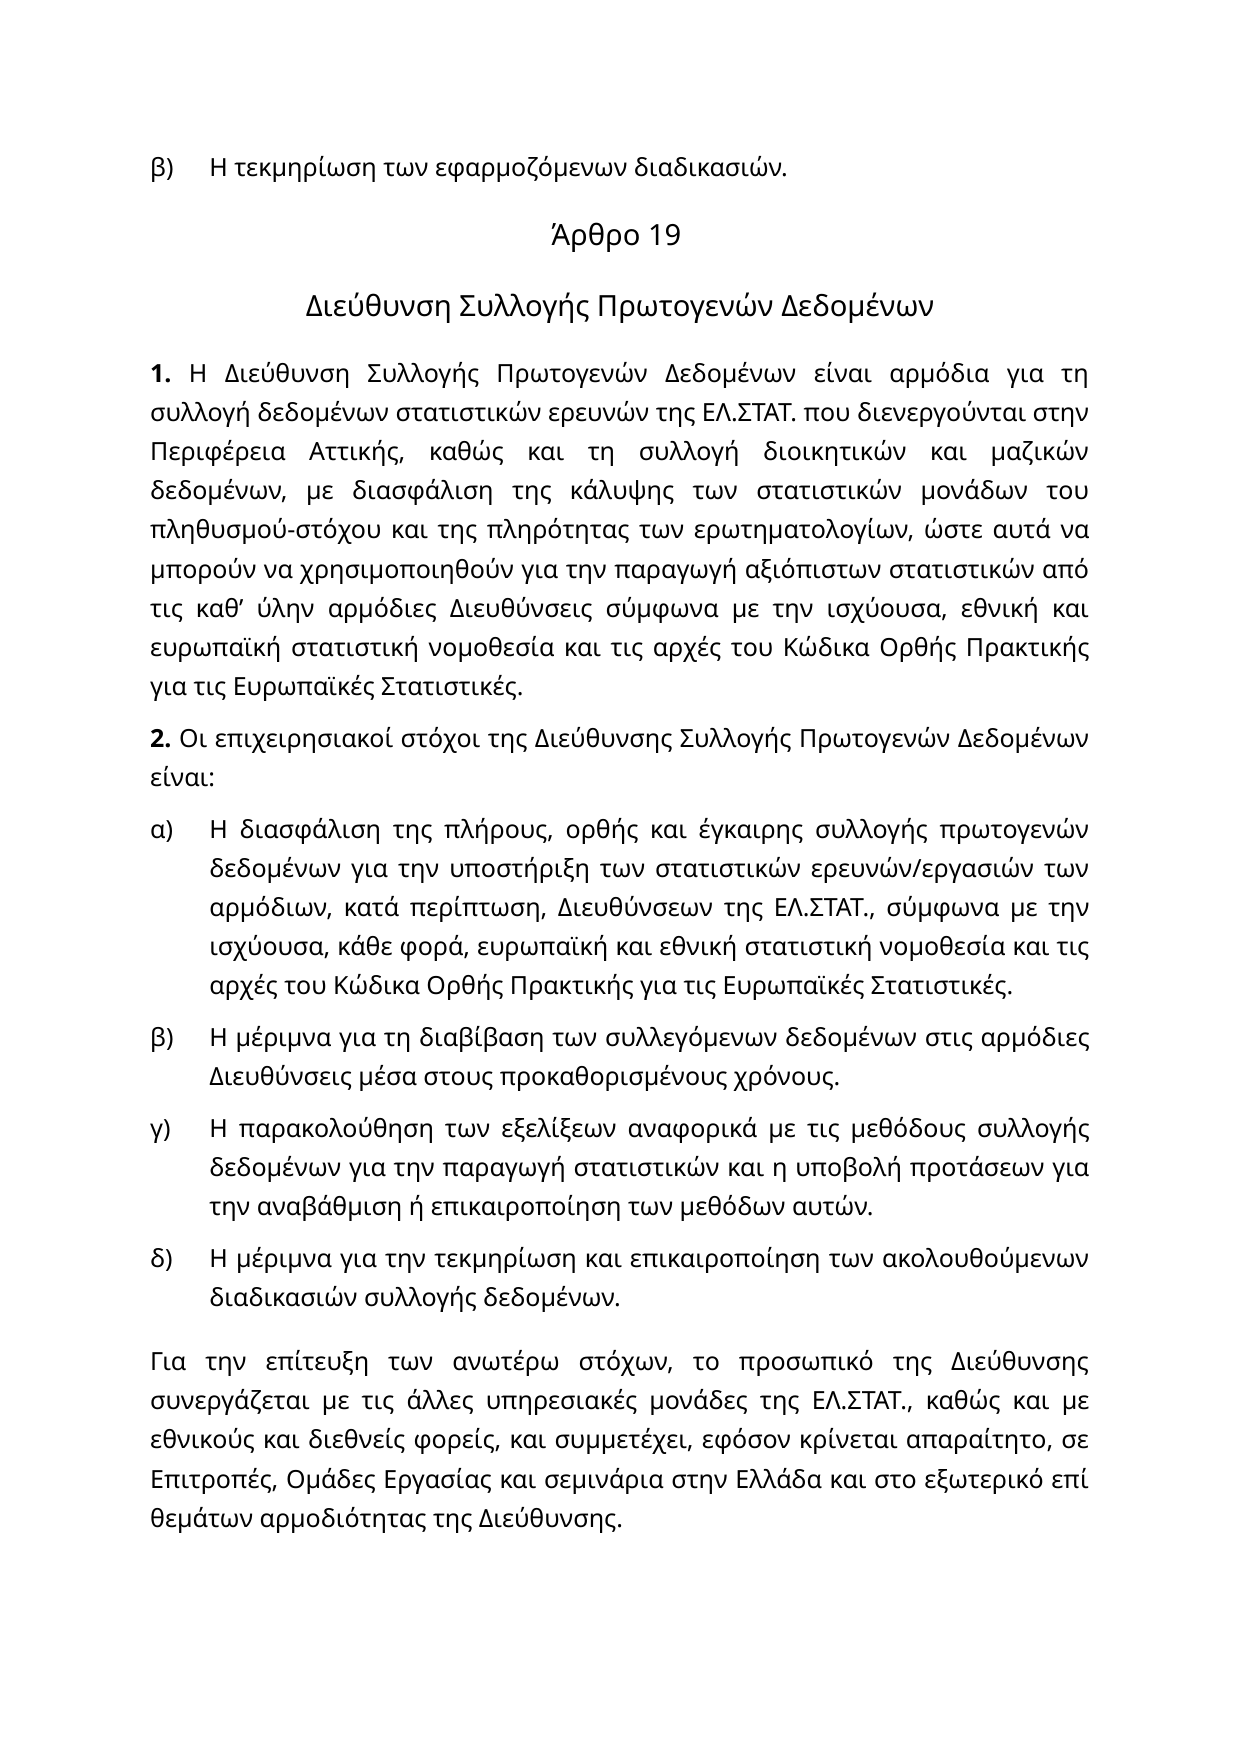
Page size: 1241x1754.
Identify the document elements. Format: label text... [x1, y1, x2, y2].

list δ) Η μέριμνα για την τεκμηρίωση και επικαιροποίηση των ακολουθούμενων διαδικασιών συλλογής δεδομένων. [150, 1240, 1090, 1314]
list β) Η τεκμηρίωση των εφαρμοζόμενων διαδικασιών. [150, 150, 1090, 184]
text Για την επίτευξη των ανωτέρω στόχων, το προσωπικό της Διεύθυνσης συνεργάζεται με τις άλλες υπηρεσιακές μονάδες της ΕΛ.ΣΤΑΤ., καθώς και με εθνικούς και διεθνείς φορείς, και συμμετέχει, εφόσον κρίνεται απαραίτητο, σε Επιτροπές, Ομάδες Εργασίας και σεμινάρια στην Ελλάδα και στο εξωτερικό επί θεμάτων αρμοδιότητας της Διεύθυνσης. [150, 1344, 1090, 1534]
text 2. Οι επιχειρησιακοί στόχοι της Διεύθυνσης Συλλογής Πρωτογενών Δεδομένων είναι: [150, 720, 1090, 794]
subtitle Διεύθυνση Συλλογής Πρωτογενών Δεδομένων [150, 285, 1090, 324]
list β) Η μέριμνα για τη διαβίβαση των συλλεγόμενων δεδομένων στις αρμόδιες Διευθύνσεις μέσα στους προκαθορισμένους χρόνους. [150, 1019, 1090, 1093]
text 1. Η Διεύθυνση Συλλογής Πρωτογενών Δεδομένων είναι αρμόδια για τη συλλογή δεδομένων στατιστικών ερευνών της ΕΛ.ΣΤΑΤ. που διενεργούνται στην Περιφέρεια Αττικής, καθώς και τη συλλογή διοικητικών και μαζικών δεδομένων, με διασφάλιση της κάλυψης των στατιστικών μονάδων του πληθυσμού-στόχου και της πληρότητας των ερωτηματολογίων, ώστε αυτά να μπορούν να χρησιμοποιηθούν για την παραγωγή αξιόπιστων στατιστικών από τις καθ’ ύλην αρμόδιες Διευθύνσεις σύμφωνα με την ισχύουσα, εθνική και ευρωπαϊκή στατιστική νομοθεσία και τις αρχές του Κώδικα Ορθής Πρακτικής για τις Ευρωπαϊκές Στατιστικές. [150, 355, 1090, 703]
list α) Η διασφάλιση της πλήρους, ορθής και έγκαιρης συλλογής πρωτογενών δεδομένων για την υποστήριξη των στατιστικών ερευνών/εργασιών των αρμόδιων, κατά περίπτωση, Διευθύνσεων της ΕΛ.ΣΤΑΤ., σύμφωνα με την ισχύουσα, κάθε φορά, ευρωπαϊκή και εθνική στατιστική νομοθεσία και τις αρχές του Κώδικα Ορθής Πρακτικής για τις Ευρωπαϊκές Στατιστικές. [150, 811, 1090, 1002]
subtitle Άρθρο 19 [150, 214, 1090, 254]
list γ) Η παρακολούθηση των εξελίξεων αναφορικά με τις μεθόδους συλλογής δεδομένων για την παραγωγή στατιστικών και η υποβολή προτάσεων για την αναβάθμιση ή επικαιροποίηση των μεθόδων αυτών. [150, 1110, 1090, 1223]
